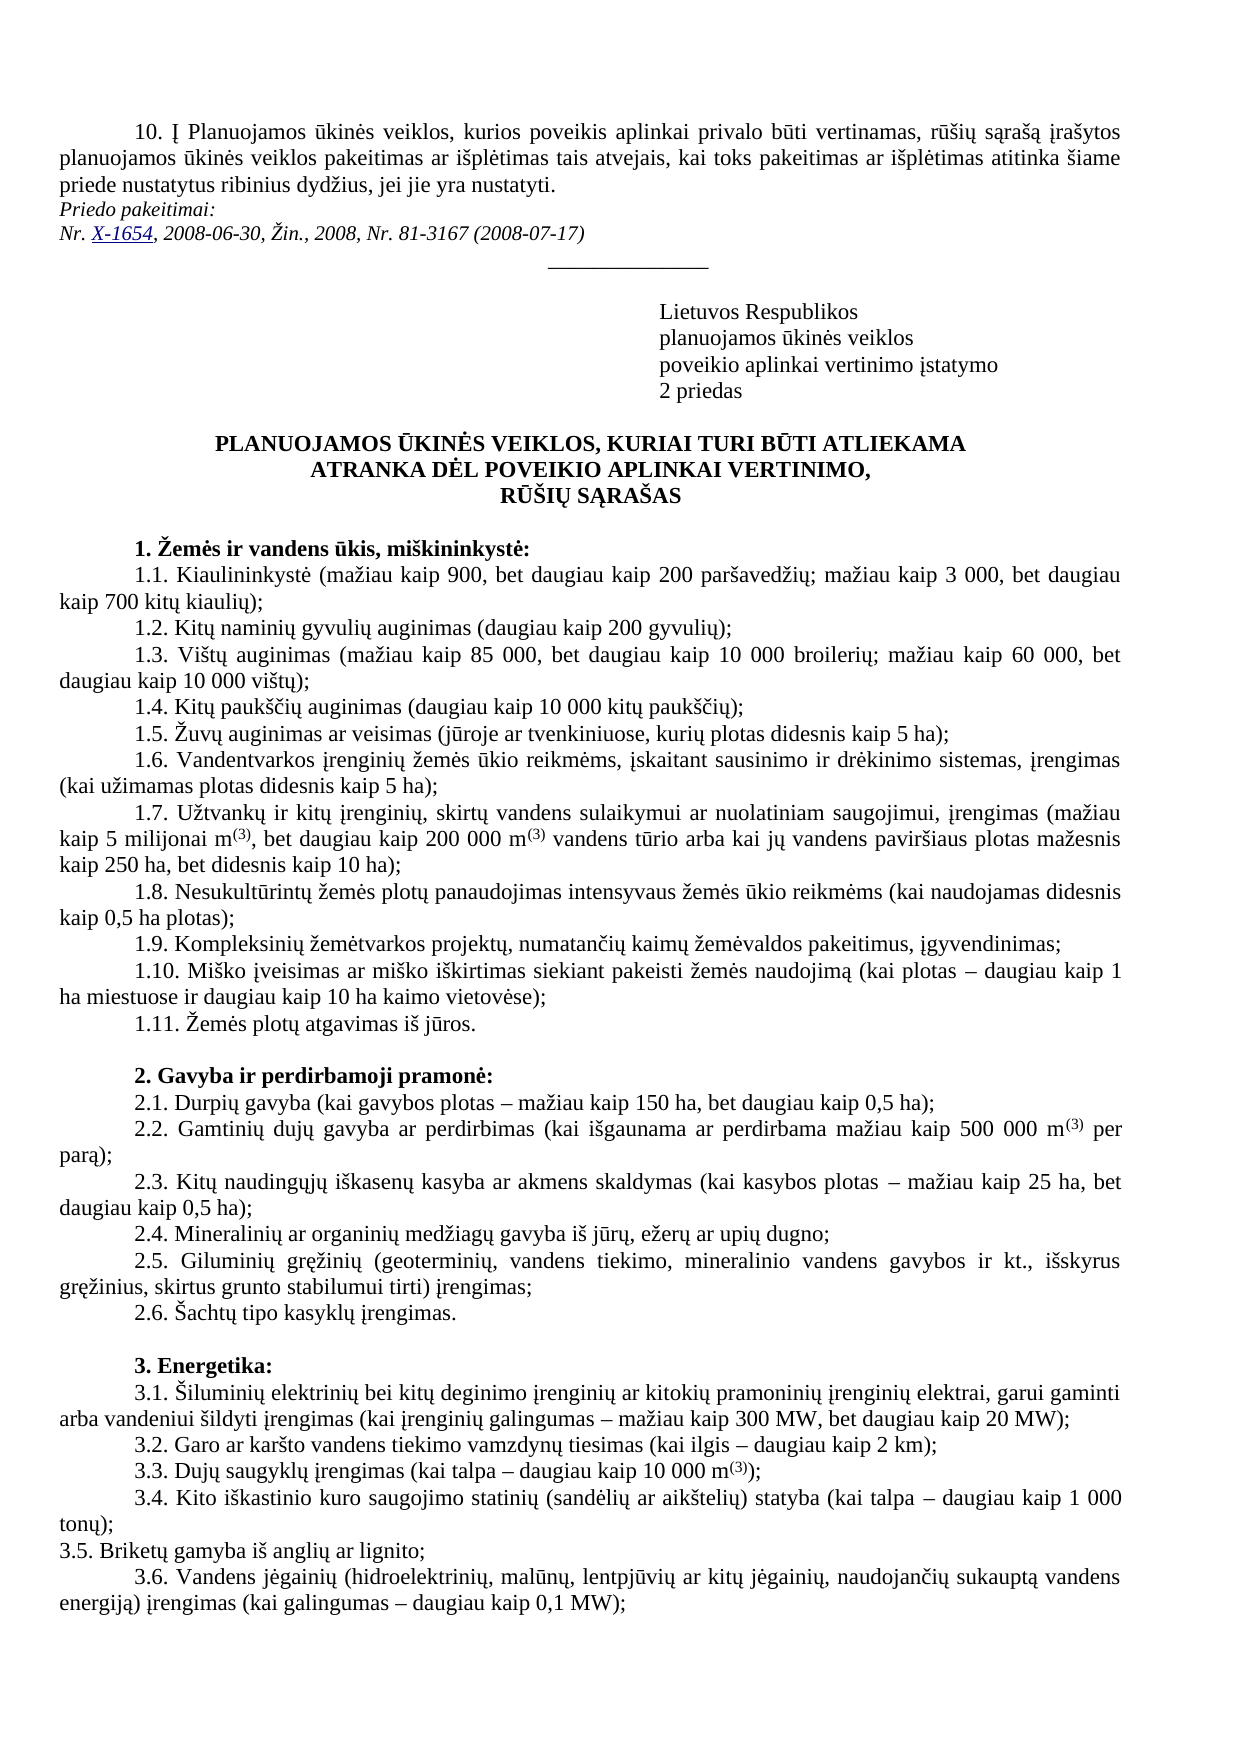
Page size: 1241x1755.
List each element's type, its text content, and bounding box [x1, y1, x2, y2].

text 1.4. Kitų paukščių auginimas (daugiau kaip 10 000 kitų paukščių); [59, 693, 1122, 720]
text 2.2. Gamtinių dujų gavyba ar perdirbimas (kai išgaunama ar perdirbama mažiau kaip 500 000 m(3) per parą); [59, 1115, 1122, 1168]
text 3.5. Briketų gamyba iš anglių ar lignito; [59, 1537, 1122, 1563]
text 10. Į Planuojamos ūkinės veiklos, kurios poveikis aplinkai privalo būti vertinamas, rūšių sąrašą įrašytos planuojamos ūkinės veiklos pakeitimas ar išplėtimas tais atvejais, kai toks pakeitimas ar išplėtimas atitinka šiame priede nustatytus ribinius dydžius, jei jie yra nustatyti. [59, 118, 1122, 197]
text 2.6. Šachtų tipo kasyklų įrengimas. [59, 1299, 1122, 1326]
text 1.3. Vištų auginimas (mažiau kaip 85 000, bet daugiau kaip 10 000 broilerių; mažiau kaip 60 000, bet daugiau kaip 10 000 vištų); [59, 641, 1122, 693]
text Nr. X-1654, 2008-06-30, Žin., 2008, Nr. 81-3167 (2008-07-17) [59, 221, 1122, 245]
text 3.1. Šiluminių elektrinių bei kitų deginimo įrenginių ar kitokių pramoninių įrenginių elektrai, garui gaminti arba vandeniui šildyti įrengimas (kai įrenginių galingumas – mažiau kaip 300 MW, bet daugiau kaip 20 MW); [59, 1378, 1122, 1431]
text 1.1. Kiaulininkystė (mažiau kaip 900, bet daugiau kaip 200 paršavedžių; mažiau kaip 3 000, bet daugiau kaip 700 kitų kiaulių); [59, 562, 1122, 614]
text ______________ [59, 245, 1122, 272]
text Priedo pakeitimai: [59, 197, 1122, 221]
text RŪŠIŲ SĄRAŠAS [59, 482, 1122, 509]
text 2.3. Kitų naudingųjų iškasenų kasyba ar akmens skaldymas (kai kasybos plotas – mažiau kaip 25 ha, bet daugiau kaip 0,5 ha); [59, 1168, 1122, 1220]
text 1.6. Vandentvarkos įrenginių žemės ūkio reikmėms, įskaitant sausinimo ir drėkinimo sistemas, įrengimas (kai užimamas plotas didesnis kaip 5 ha); [59, 746, 1122, 799]
text 2. Gavyba ir perdirbamoji pramonė: [59, 1062, 1122, 1089]
text 1. Žemės ir vandens ūkis, miškininkystė: [59, 535, 1122, 562]
text Lietuvos Respublikos [59, 298, 1122, 324]
text 1.2. Kitų naminių gyvulių auginimas (daugiau kaip 200 gyvulių); [59, 614, 1122, 641]
text 2 priedas [59, 377, 1122, 403]
text poveikio aplinkai vertinimo įstatymo [59, 351, 1122, 377]
text 3.6. Vandens jėgainių (hidroelektrinių, malūnų, lentpjūvių ar kitų jėgainių, naudojančių sukauptą vandens energiją) įrengimas (kai galingumas – daugiau kaip 0,1 MW); [59, 1563, 1122, 1616]
text 1.7. Užtvankų ir kitų įrenginių, skirtų vandens sulaikymui ar nuolatiniam saugojimui, įrengimas (mažiau kaip 5 milijonai m(3), bet daugiau kaip 200 000 m(3) vandens tūrio arba kai jų vandens paviršiaus plotas mažesnis kaip 250 ha, bet didesnis kaip 10 ha); [59, 799, 1122, 878]
text 2.4. Mineralinių ar organinių medžiagų gavyba iš jūrų, ežerų ar upių dugno; [59, 1220, 1122, 1247]
text 3. Energetika: [59, 1352, 1122, 1378]
text 3.3. Dujų saugyklų įrengimas (kai talpa – daugiau kaip 10 000 m(3)); [59, 1458, 1122, 1484]
text 1.8. Nesukultūrintų žemės plotų panaudojimas intensyvaus žemės ūkio reikmėms (kai naudojamas didesnis kaip 0,5 ha plotas); [59, 878, 1122, 931]
text ATRANKA DĖL POVEIKIO APLINKAI VERTINIMO, [59, 456, 1122, 482]
text 1.9. Kompleksinių žemėtvarkos projektų, numatančių kaimų žemėvaldos pakeitimus, įgyvendinimas; [59, 931, 1122, 957]
text 1.10. Miško įveisimas ar miško iškirtimas siekiant pakeisti žemės naudojimą (kai plotas – daugiau kaip 1 ha miestuose ir daugiau kaip 10 ha kaimo vietovėse); [59, 957, 1122, 1009]
text 3.4. Kito iškastinio kuro saugojimo statinių (sandėlių ar aikštelių) statyba (kai talpa – daugiau kaip 1 000 tonų); [59, 1484, 1122, 1537]
text 3.2. Garo ar karšto vandens tiekimo vamzdynų tiesimas (kai ilgis – daugiau kaip 2 km); [59, 1431, 1122, 1458]
text 1.11. Žemės plotų atgavimas iš jūros. [59, 1009, 1122, 1036]
text 2.1. Durpių gavyba (kai gavybos plotas – mažiau kaip 150 ha, bet daugiau kaip 0,5 ha); [59, 1089, 1122, 1115]
text 2.5. Giluminių gręžinių (geoterminių, vandens tiekimo, mineralinio vandens gavybos ir kt., išskyrus gręžinius, skirtus grunto stabilumui tirti) įrengimas; [59, 1247, 1122, 1299]
text 1.5. Žuvų auginimas ar veisimas (jūroje ar tvenkiniuose, kurių plotas didesnis kaip 5 ha); [59, 720, 1122, 746]
subtitle PLANUOJAMOS ŪKINĖS VEIKLOS, KURIAI TURI BŪTI ATLIEKAMA [59, 430, 1122, 456]
text planuojamos ūkinės veiklos [59, 324, 1122, 351]
